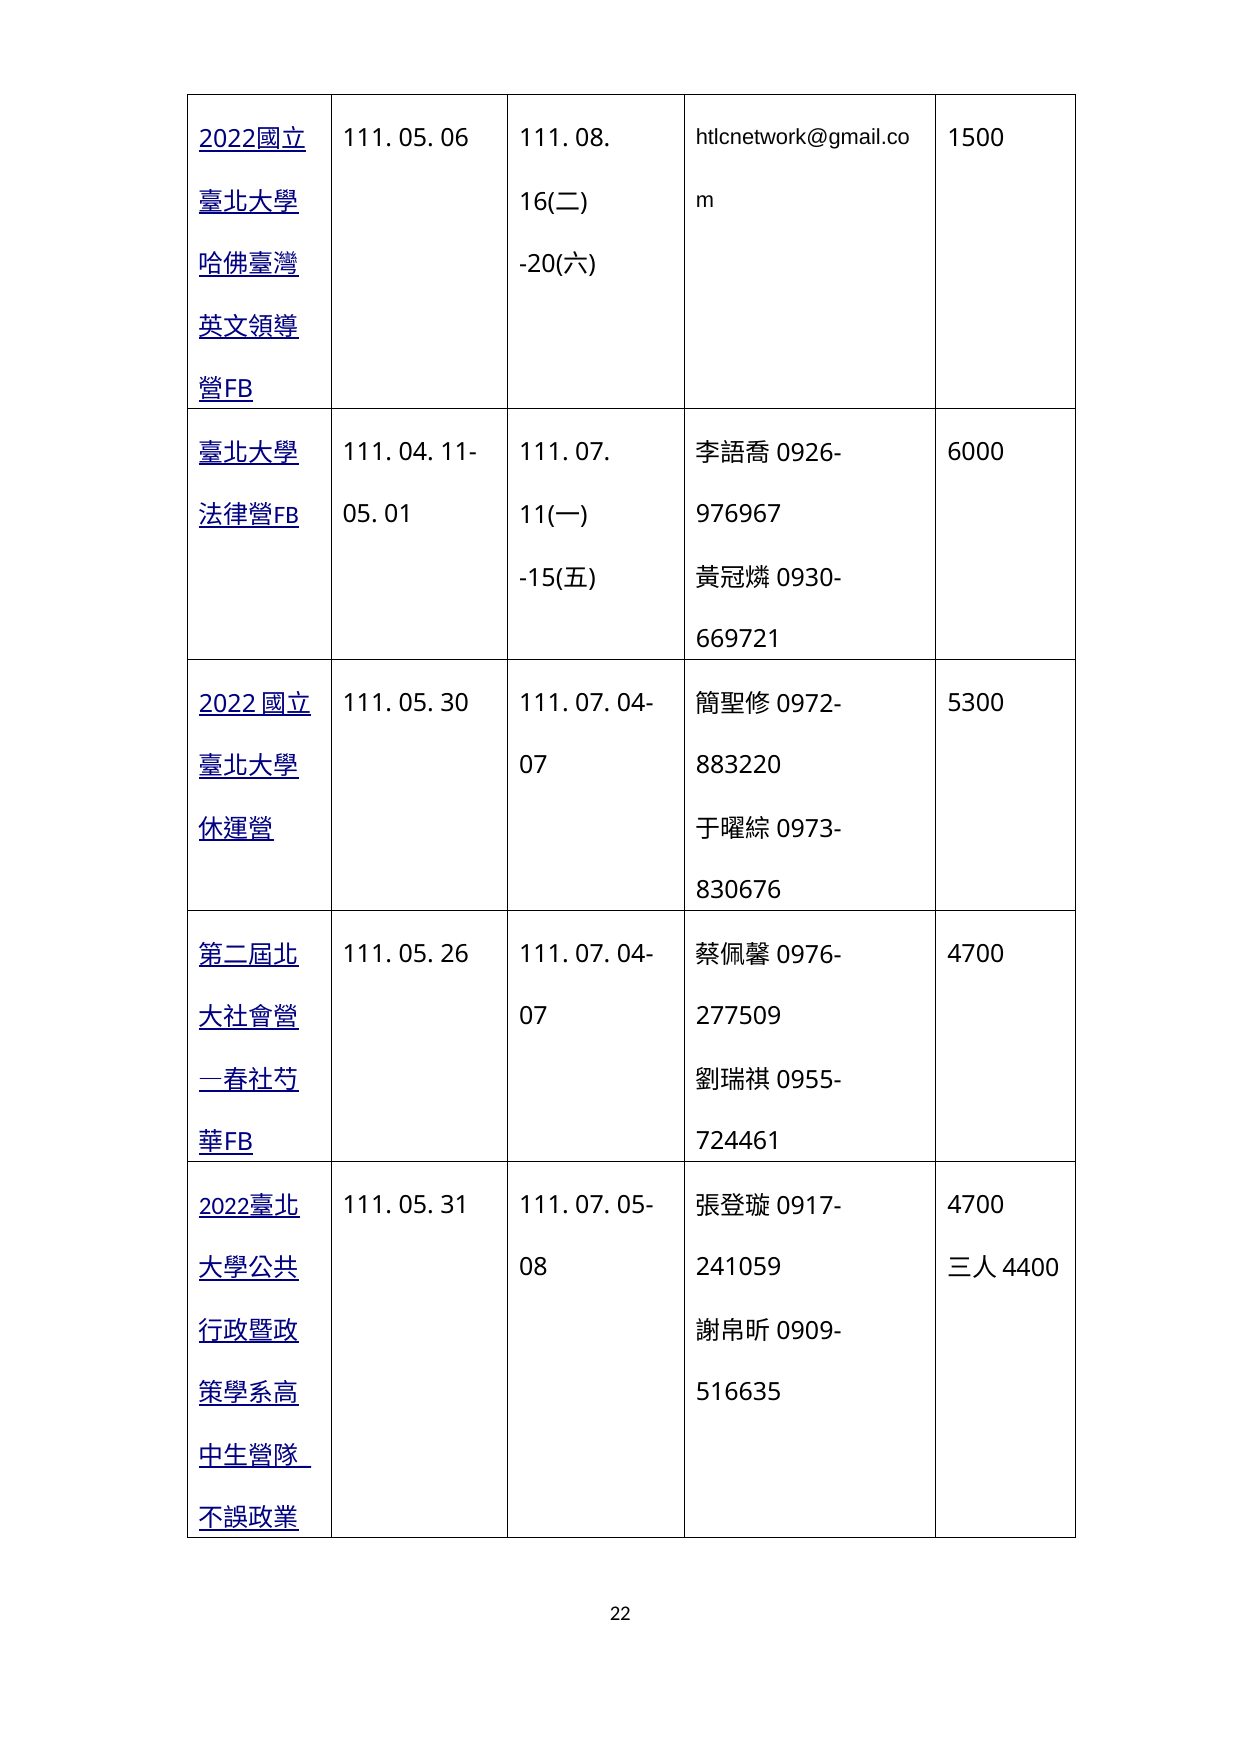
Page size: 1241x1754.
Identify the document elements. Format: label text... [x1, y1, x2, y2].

table_cell htlcnetwork@gmail.com [685, 95, 935, 408]
table_cell 臺北大學法律營FB [188, 409, 331, 659]
table_cell 111. 07. 11(一) -15(五) [508, 409, 684, 659]
table_cell 2022國立臺北大學哈佛臺灣英文領導營FB [188, 95, 331, 408]
table_cell 簡聖修 0972-883220 于曜綜 0973-830676 [685, 660, 935, 910]
table_cell 2022國立臺北大學休運營 [188, 660, 331, 910]
table_cell 李語喬 0926-976967 黃冠燐 0930-669721 [685, 409, 935, 659]
table_cell 111. 07. 05-08 [508, 1162, 684, 1537]
table_cell 111. 05. 06 [332, 95, 507, 408]
table_cell 111. 05. 31 [332, 1162, 507, 1537]
table_cell 張登璇 0917-241059 謝帛昕 0909-516635 [685, 1162, 935, 1537]
table_cell 111. 07. 04-07 [508, 911, 684, 1161]
table_cell 蔡佩馨 0976-277509 劉瑞祺 0955-724461 [685, 911, 935, 1161]
table_cell 6000 [936, 409, 1075, 659]
table_cell 111. 04. 11- 05. 01 [332, 409, 507, 659]
table_cell 111. 05. 26 [332, 911, 507, 1161]
table_cell 2022臺北大學公共行政暨政策學系高中生營隊_不誤政業 [188, 1162, 331, 1537]
table_cell 1500 [936, 95, 1075, 408]
table_cell 111. 08. 16(二) -20(六) [508, 95, 684, 408]
table_cell 5300 [936, 660, 1075, 910]
table_cell 4700 三人4400 [936, 1162, 1075, 1537]
table_cell 第二屆北大社會營—春社芍華FB [188, 911, 331, 1161]
table_cell 111. 05. 30 [332, 660, 507, 910]
table_cell 4700 [936, 911, 1075, 1161]
table_cell 111. 07. 04-07 [508, 660, 684, 910]
